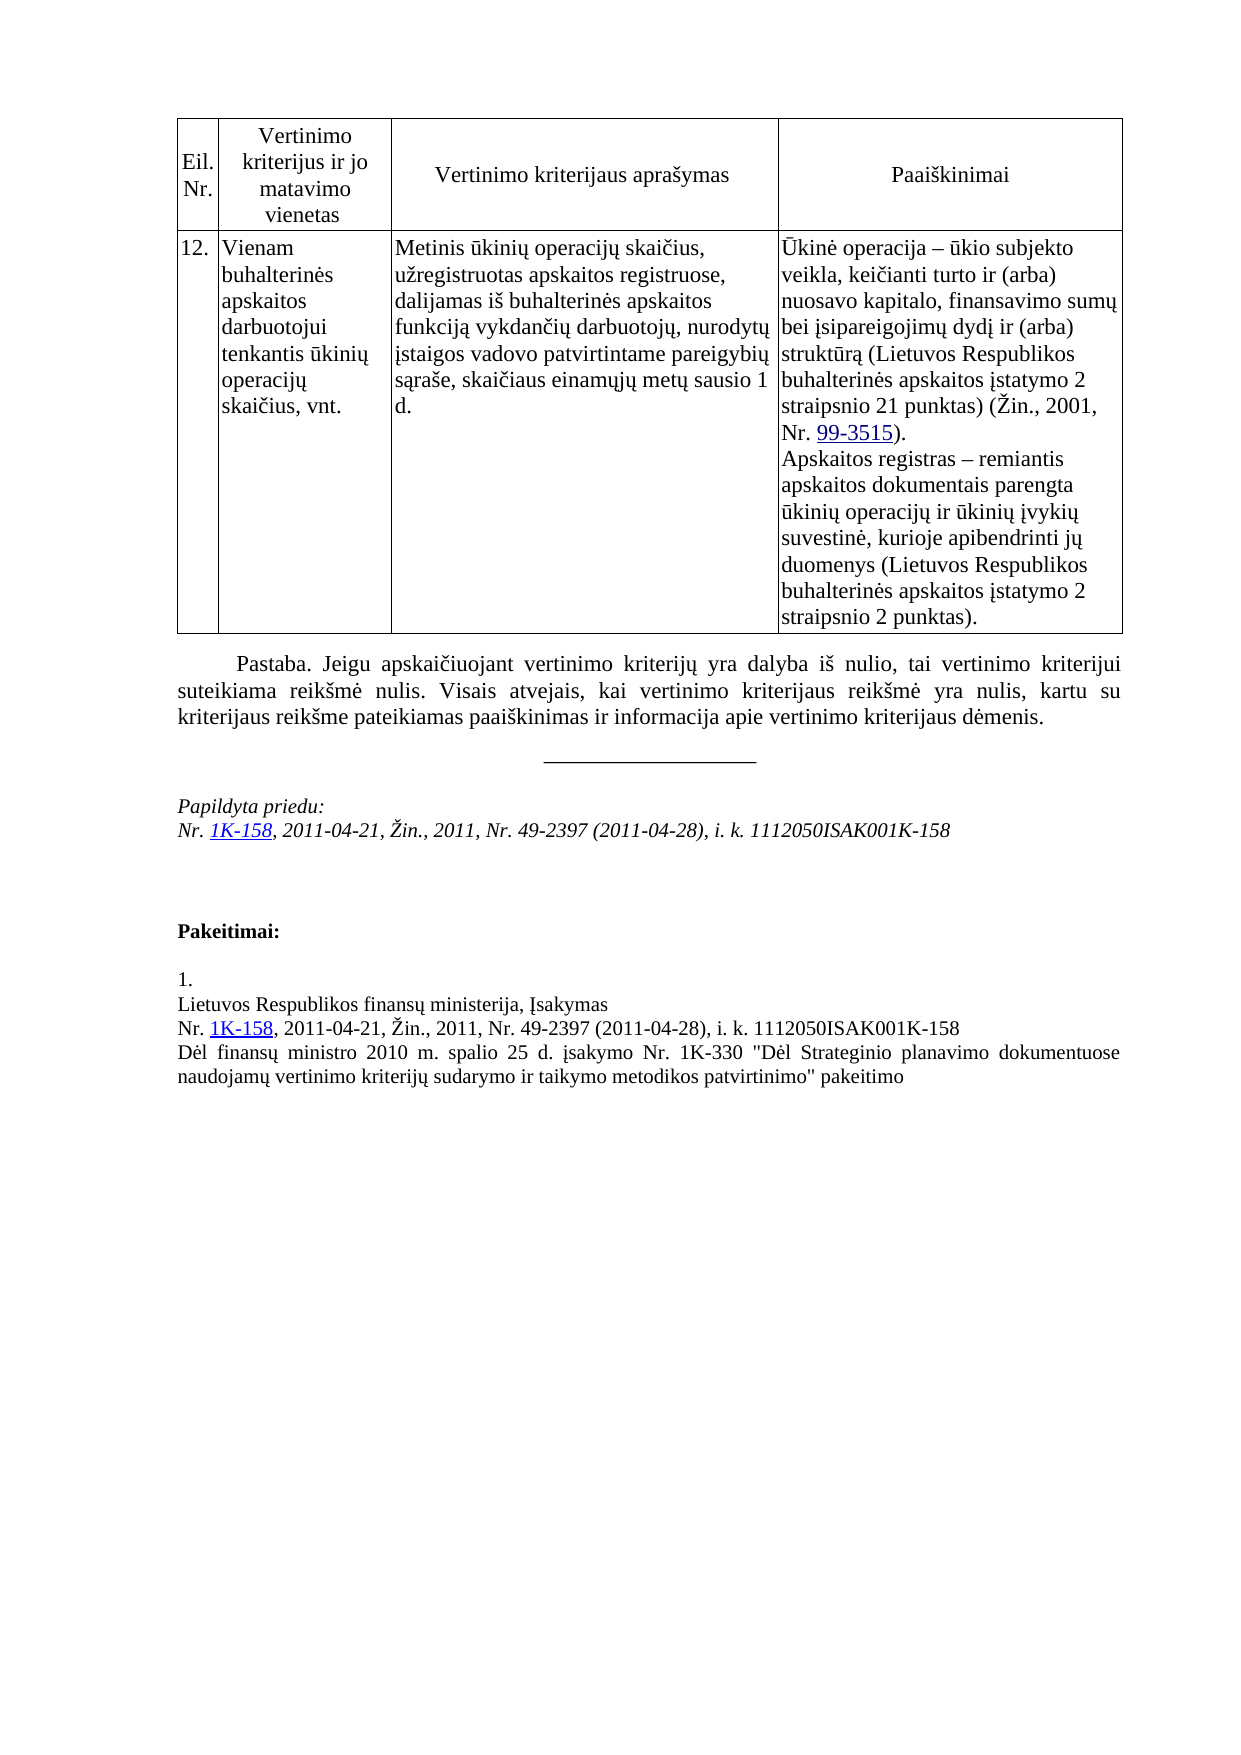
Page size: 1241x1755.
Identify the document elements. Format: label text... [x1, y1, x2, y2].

text Dėl finansų ministro 2010 m. spalio 25 d. įsakymo Nr. 1K-330 "Dėl Strateginio planavimo dokumentuose naudojamų vertinimo kriterijų sudarymo ir taikymo metodikos patvirtinimo" pakeitimo [177, 1039, 1122, 1088]
text Nr. 1K-158, 2011-04-21, Žin., 2011, Nr. 49-2397 (2011-04-28), i. k. 1112050ISAK001K-158 [177, 1016, 1122, 1039]
text Lietuvos Respublikos finansų ministerija, Įsakymas [177, 991, 1122, 1016]
text 1. [177, 967, 1122, 991]
table_header Vertinimo kriterijus ir jo matavimo vienetas [219, 119, 391, 230]
table_cell Metinis ūkinių operacijų skaičius, užregistruotas apskaitos registruose, dalijamas iš buhalterinės apskaitos funkciją vykdančių darbuotojų, nurodytų įstaigos vadovo patvirtintame pareigybių sąraše, skaičiaus einamųjų metų sausio 1 d. [392, 231, 778, 633]
text _________________ [177, 737, 1122, 766]
table_cell Vienam buhalterinės apskaitos darbuotojui tenkantis ūkinių operacijų skaičius, vnt. [219, 231, 391, 633]
table_cell Ūkinė operacija – ūkio subjekto veikla, keičianti turto ir (arba) nuosavo kapitalo, finansavimo sumų bei įsipareigojimų dydį ir (arba) struktūrą (Lietuvos Respublikos buhalterinės apskaitos įstatymo 2 straipsnio 21 punktas) (Žin., 2001, Nr. 99-3515). Apskaitos registras – remiantis apskaitos dokumentais parengta ūkinių operacijų ir ūkinių įvykių suvestinė, kurioje apibendrinti jų duomenys (Lietuvos Respublikos buhalterinės apskaitos įstatymo 2 straipsnio 2 punktas). [779, 231, 1122, 633]
table_header Eil. Nr. [178, 119, 218, 230]
text Pastaba. Jeigu apskaičiuojant vertinimo kriterijų yra dalyba iš nulio, tai vertinimo kriterijui suteikiama reikšmė nulis. Visais atvejais, kai vertinimo kriterijaus reikšmė yra nulis, kartu su kriterijaus reikšme pateikiamas paaiškinimas ir informacija apie vertinimo kriterijaus dėmenis. [177, 650, 1122, 729]
text Pakeitimai: [177, 919, 1122, 943]
table_header Paaiškinimai [779, 119, 1122, 230]
text Nr. 1K-158, 2011-04-21, Žin., 2011, Nr. 49-2397 (2011-04-28), i. k. 1112050ISAK001K-158 [177, 818, 1122, 842]
text Papildyta priedu: [177, 794, 1122, 818]
table_header Vertinimo kriterijaus aprašymas [392, 119, 778, 230]
table_cell 12. [178, 231, 218, 633]
